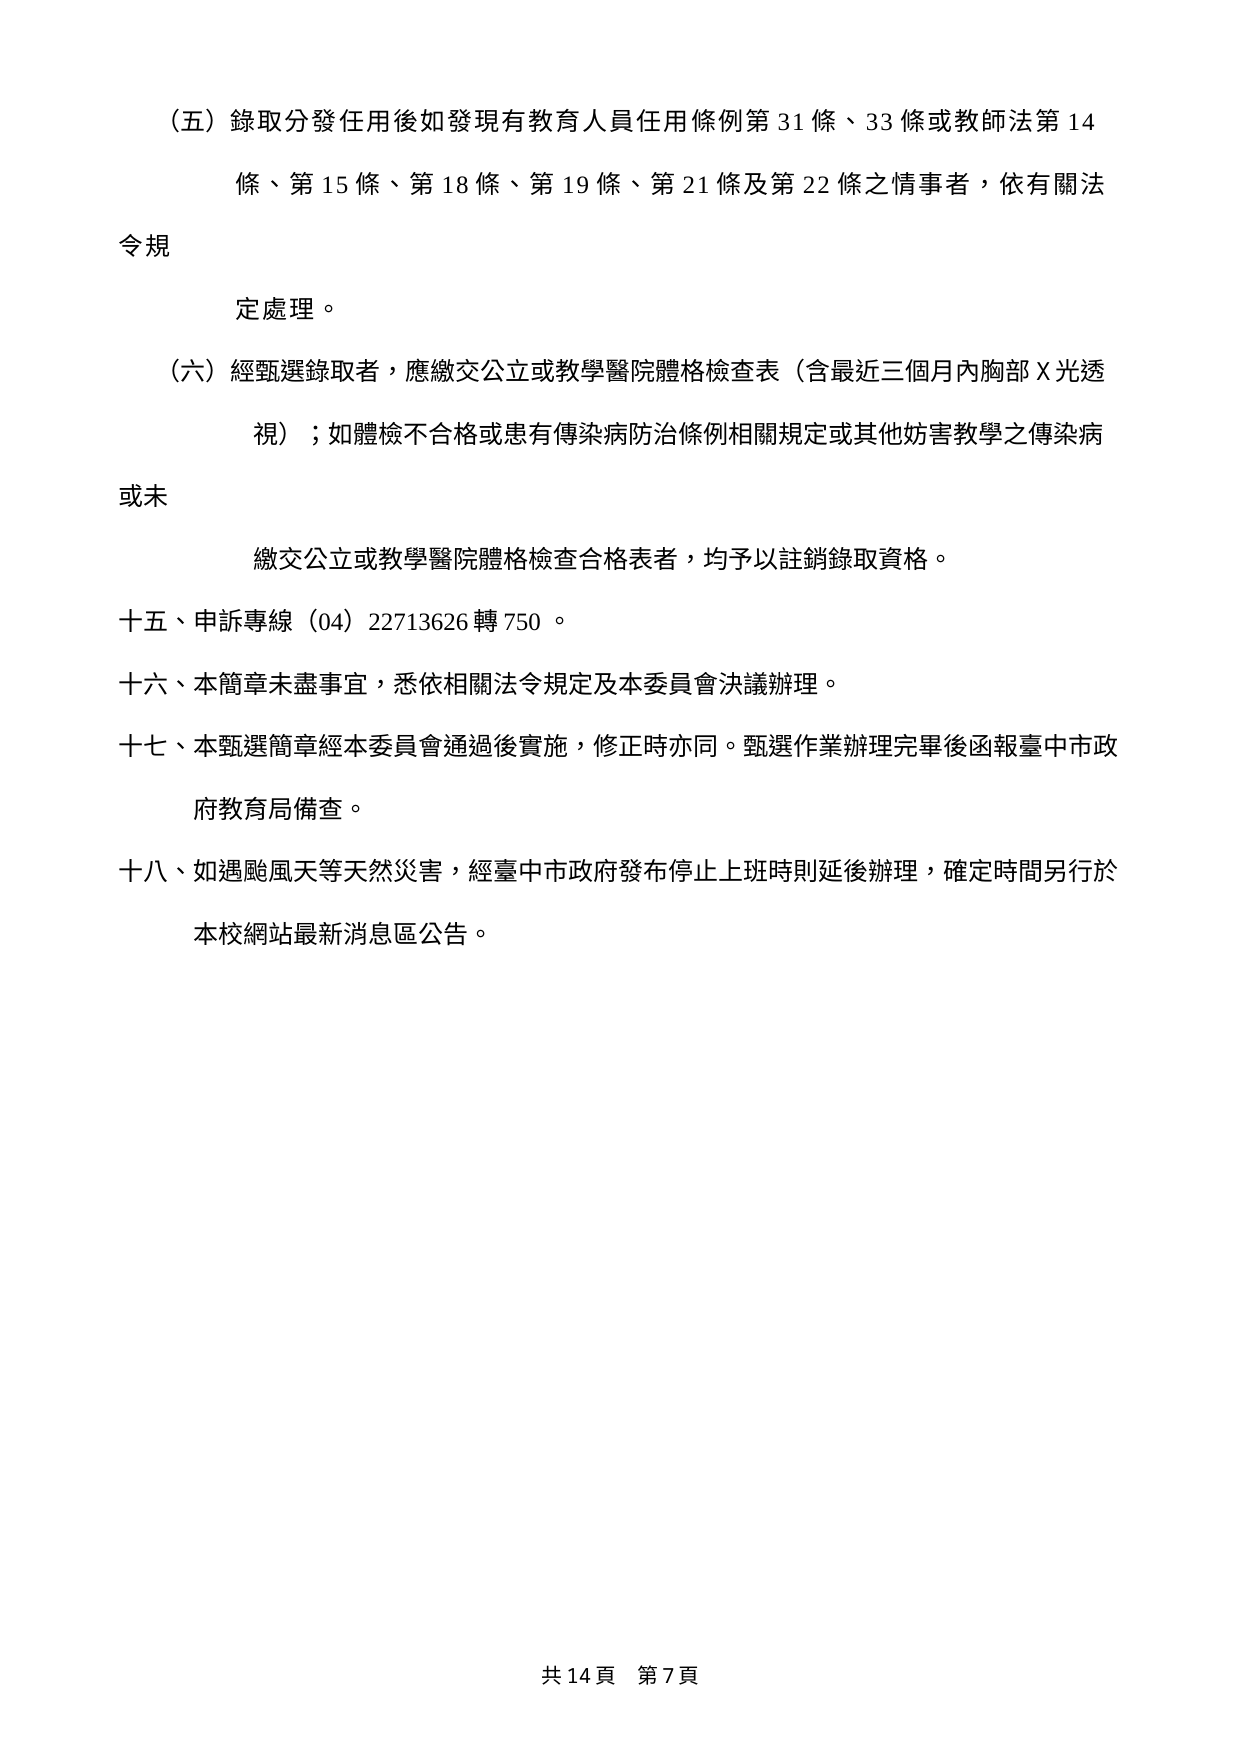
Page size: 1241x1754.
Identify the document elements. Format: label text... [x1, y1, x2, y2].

text 十七、本甄選簡章經本委員會通過後實施，修正時亦同。甄選作業辦理完畢後函報臺中市政 [43, 703, 1122, 766]
text 本校網站最新消息區公告。 [43, 891, 1122, 953]
text 府教育局備查。 [43, 766, 1122, 828]
text 繳交公立或教學醫院體格檢查合格表者，均予以註銷錄取資格。 [118, 516, 1122, 578]
text 十八、如遇颱風天等天然災害，經臺中市政府發布停止上班時則延後辦理，確定時間另行於 [43, 828, 1122, 891]
text 十五、申訴專線（04）22713626轉750 。 [0, 578, 1122, 641]
text 視）；如體檢不合格或患有傳染病防治條例相關規定或其他妨害教學之傳染病或未 [118, 391, 1122, 516]
text 條、第15條、第18條、第19條、第21條及第22條之情事者，依有關法令規 [43, 141, 1122, 266]
text （六）經甄選錄取者，應繳交公立或教學醫院體格檢查表（含最近三個月內胸部X光透 [118, 328, 1122, 391]
text （五）錄取分發任用後如發現有教育人員任用條例第31條、33條或教師法第14 [43, 78, 1122, 141]
text 定處理。 [43, 266, 1122, 328]
text 十六、本簡章未盡事宜，悉依相關法令規定及本委員會決議辦理。 [0, 641, 1122, 703]
